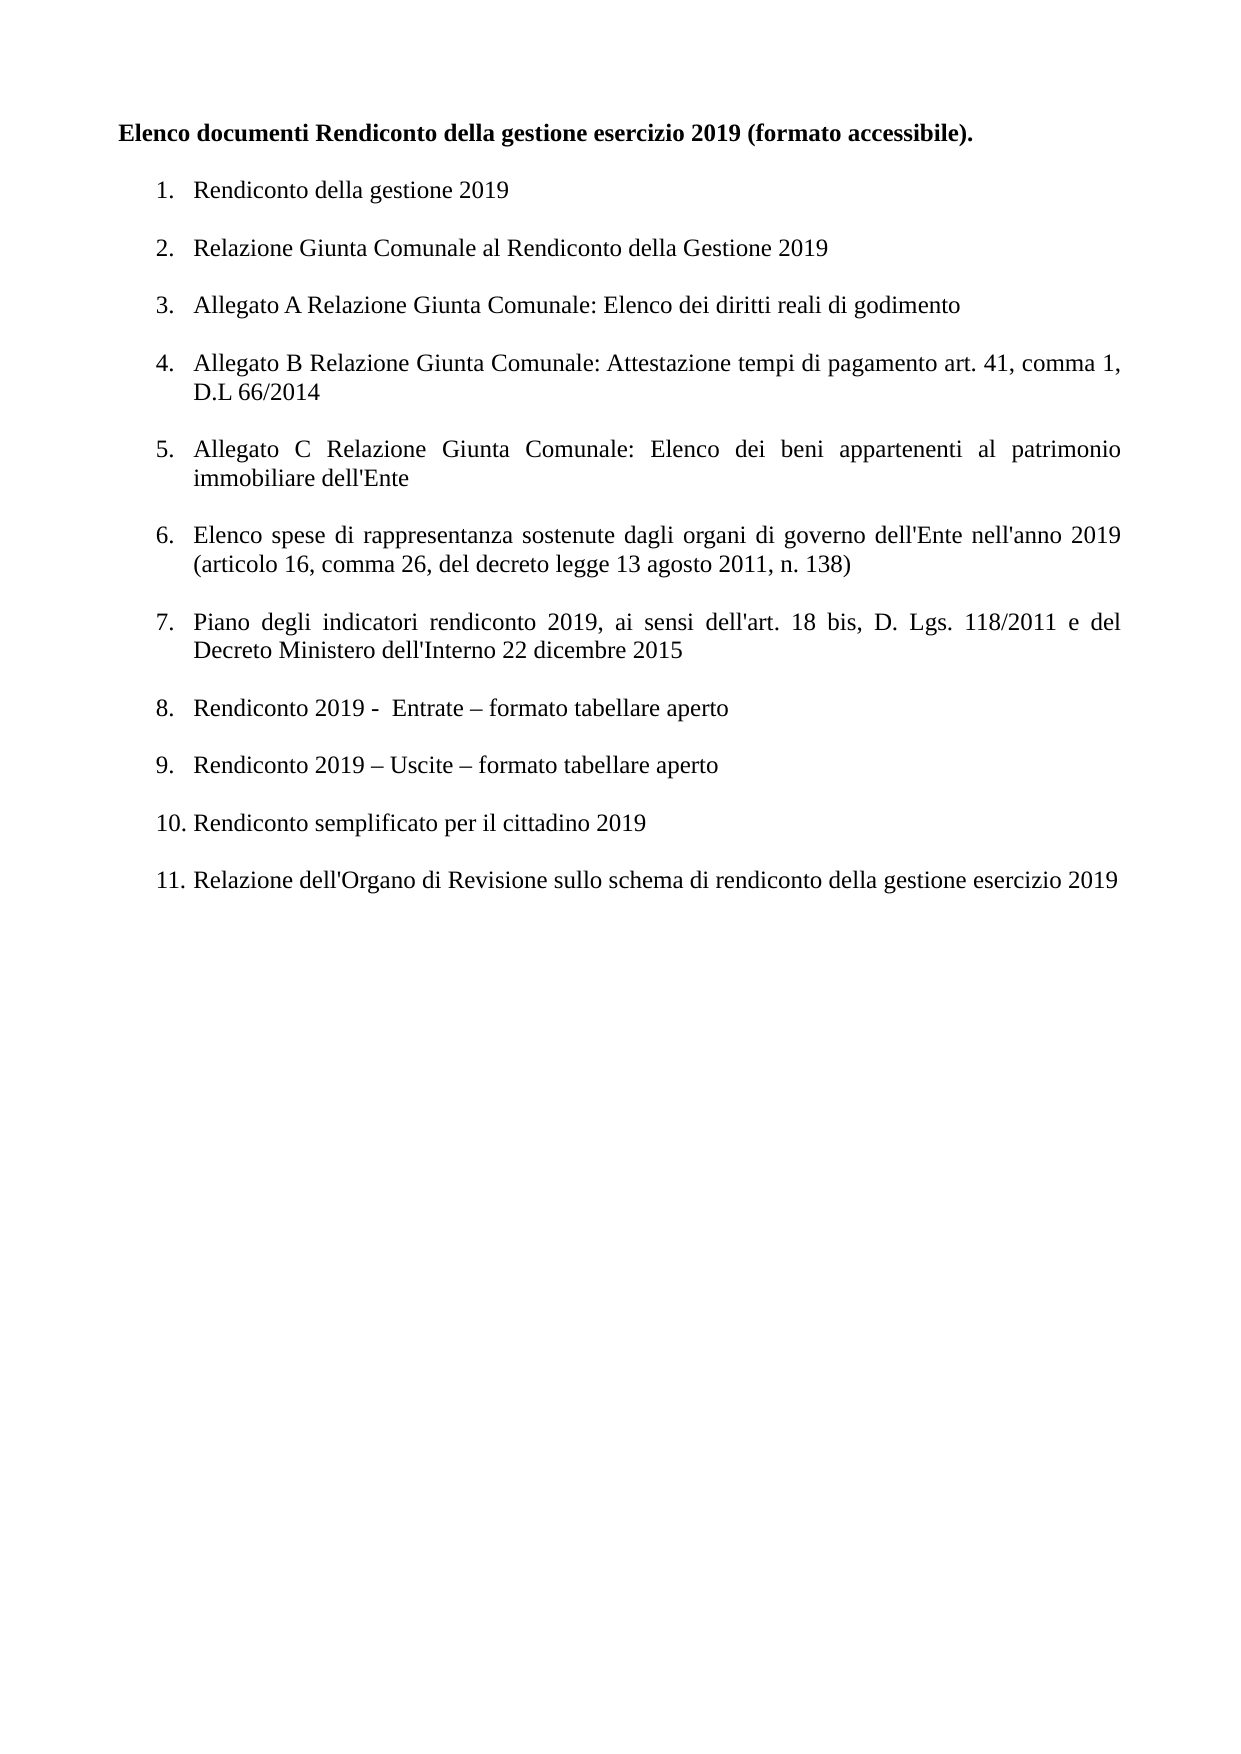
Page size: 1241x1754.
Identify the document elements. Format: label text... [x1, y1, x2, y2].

list Allegato B Relazione Giunta Comunale: Attestazione tempi di pagamento art. 41, comma 1, D.L 66/2014 [156, 348, 1122, 406]
list Relazione Giunta Comunale al Rendiconto della Gestione 2019 [156, 233, 1122, 262]
list Relazione dell'Organo di Revisione sullo schema di rendiconto della gestione esercizio 2019 [156, 866, 1122, 894]
text Elenco documenti Rendiconto della gestione esercizio 2019 (formato accessibile). [118, 118, 1122, 147]
list Allegato A Relazione Giunta Comunale: Elenco dei diritti reali di godimento [156, 291, 1122, 319]
list Rendiconto 2019 - Entrate – formato tabellare aperto [156, 693, 1122, 722]
list Elenco spese di rappresentanza sostenute dagli organi di governo dell'Ente nell'anno 2019 (articolo 16, comma 26, del decreto legge 13 agosto 2011, n. 138) [156, 521, 1122, 578]
list Rendiconto della gestione 2019 [156, 176, 1122, 204]
list Rendiconto semplificato per il cittadino 2019 [156, 808, 1122, 837]
list Piano degli indicatori rendiconto 2019, ai sensi dell'art. 18 bis, D. Lgs. 118/2011 e del Decreto Ministero dell'Interno 22 dicembre 2015 [156, 607, 1122, 664]
list Rendiconto 2019 – Uscite – formato tabellare aperto [156, 751, 1122, 779]
list Allegato C Relazione Giunta Comunale: Elenco dei beni appartenenti al patrimonio immobiliare dell'Ente [156, 434, 1122, 492]
